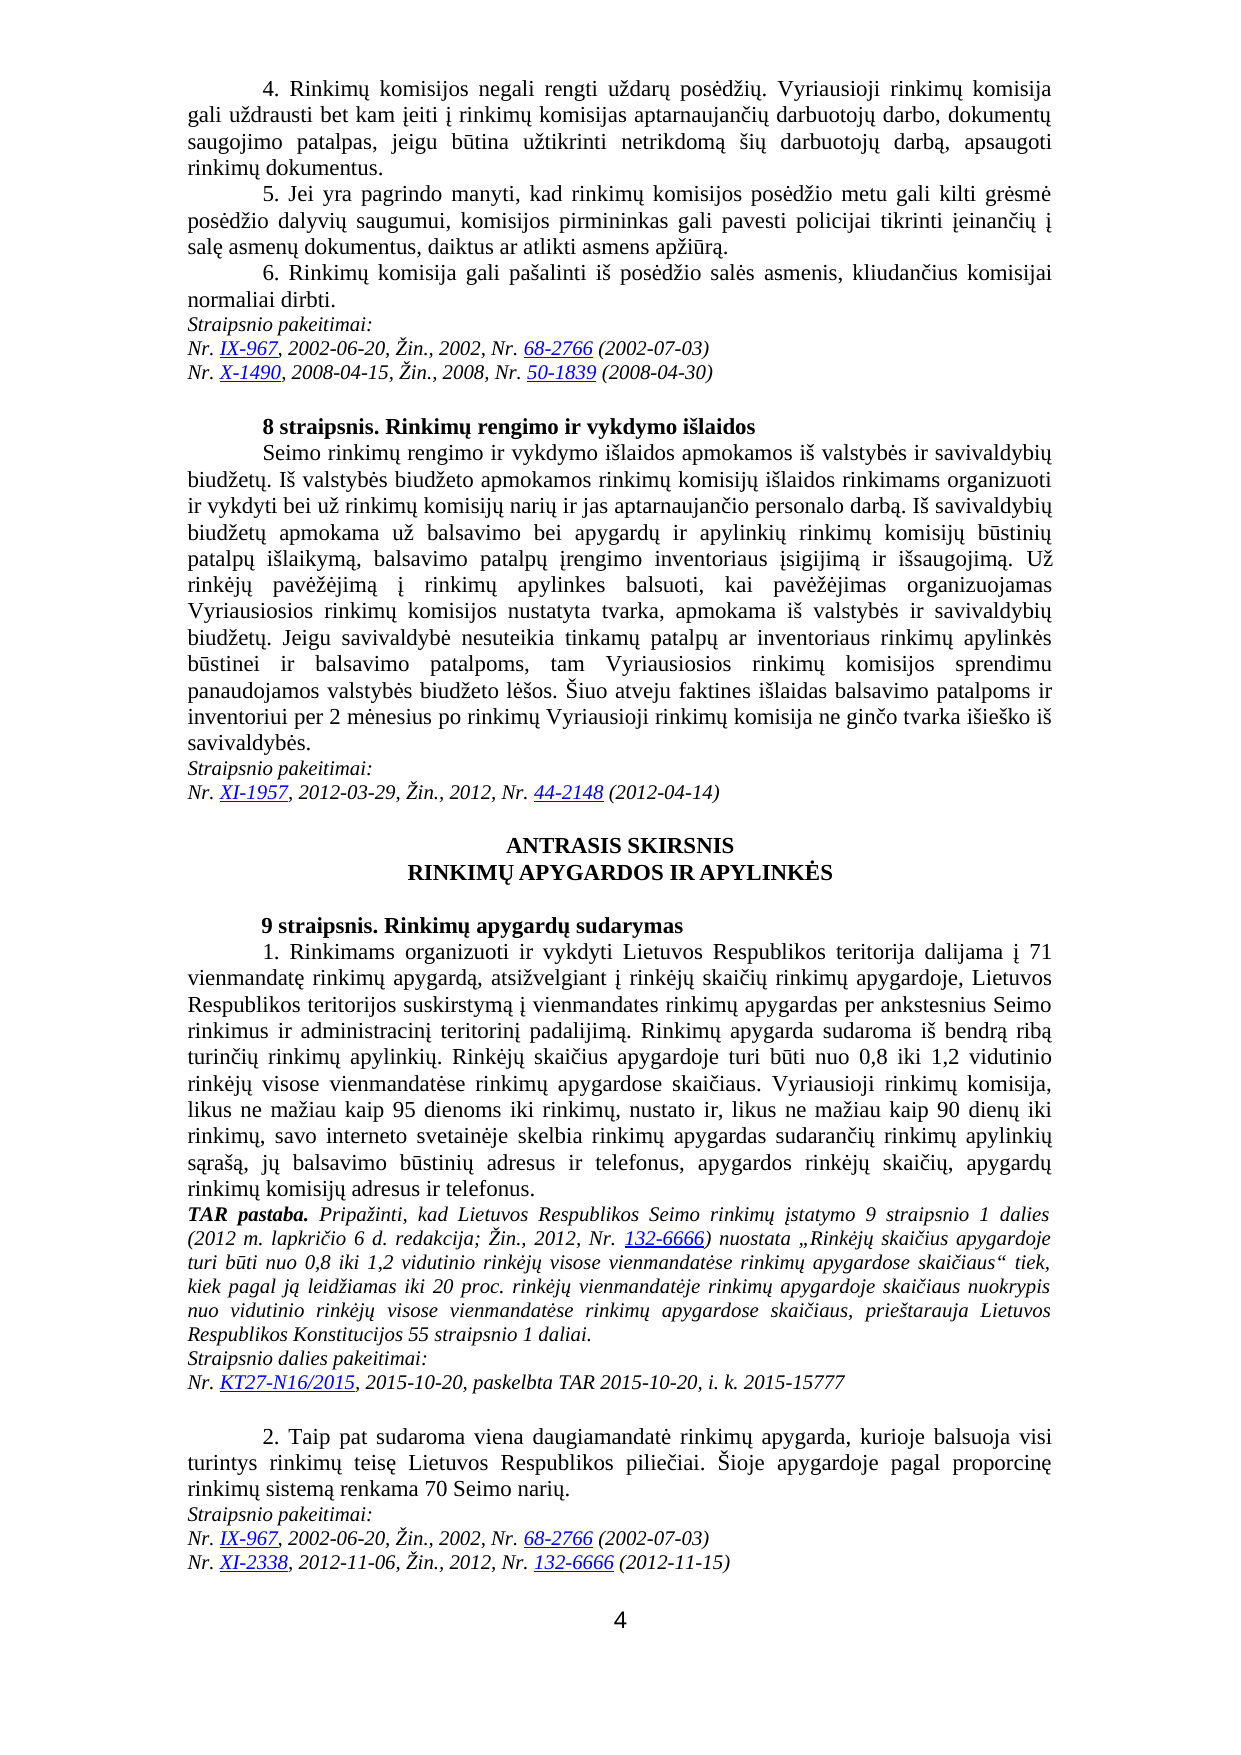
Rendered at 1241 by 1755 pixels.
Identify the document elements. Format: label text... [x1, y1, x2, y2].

text ANTRASIS SKIRSNIS [187, 833, 1053, 859]
text 9 straipsnis. Rinkimų apygardų sudarymas [187, 912, 1053, 938]
text Nr. XI-1957, 2012-03-29, Žin., 2012, Nr. 44-2148 (2012-04-14) [187, 780, 1053, 804]
text RINKIMŲ APYGARDOS IR APYLINKĖS [187, 859, 1053, 885]
text Nr. KT27-N16/2015, 2015-10-20, paskelbta TAR 2015-10-20, i. k. 2015-15777 [187, 1370, 1053, 1394]
text Seimo rinkimų rengimo ir vykdymo išlaidos apmokamos iš valstybės ir savivaldybių biudžetų. Iš valstybės biudžeto apmokamos rinkimų komisijų išlaidos rinkimams organizuoti ir vykdyti bei už rinkimų komisijų narių ir jas aptarnaujančio personalo darbą. Iš savivaldybių biudžetų apmokama už balsavimo bei apygardų ir apylinkių rinkimų komisijų būstinių patalpų išlaikymą, balsavimo patalpų įrengimo inventoriaus įsigijimą ir išsaugojimą. Už rinkėjų pavėžėjimą į rinkimų apylinkes balsuoti, kai pavėžėjimas organizuojamas Vyriausiosios rinkimų komisijos nustatyta tvarka, apmokama iš valstybės ir savivaldybių biudžetų. Jeigu savivaldybė nesuteikia tinkamų patalpų ar inventoriaus rinkimų apylinkės būstinei ir balsavimo patalpoms, tam Vyriausiosios rinkimų komisijos sprendimu panaudojamos valstybės biudžeto lėšos. Šiuo atveju faktines išlaidas balsavimo patalpoms ir inventoriui per 2 mėnesius po rinkimų Vyriausioji rinkimų komisija ne ginčo tvarka išieško iš savivaldybės. [187, 439, 1053, 756]
text 6. Rinkimų komisija gali pašalinti iš posėdžio salės asmenis, kliudančius komisijai normaliai dirbti. [187, 259, 1053, 312]
text Nr. IX-967, 2002-06-20, Žin., 2002, Nr. 68-2766 (2002-07-03) [187, 336, 1053, 360]
text 2. Taip pat sudaroma viena daugiamandatė rinkimų apygarda, kurioje balsuoja visi turintys rinkimų teisę Lietuvos Respublikos piliečiai. Šioje apygardoje pagal proporcinę rinkimų sistemą renkama 70 Seimo narių. [187, 1423, 1053, 1502]
text 5. Jei yra pagrindo manyti, kad rinkimų komisijos posėdžio metu gali kilti grėsmė posėdžio dalyvių saugumui, komisijos pirmininkas gali pavesti policijai tikrinti įeinančių į salę asmenų dokumentus, daiktus ar atlikti asmens apžiūrą. [187, 180, 1053, 259]
text Straipsnio pakeitimai: [187, 312, 1053, 336]
text Straipsnio pakeitimai: [187, 1502, 1053, 1526]
text 8 straipsnis. Rinkimų rengimo ir vykdymo išlaidos [187, 413, 1053, 439]
text Nr. XI-2338, 2012-11-06, Žin., 2012, Nr. 132-6666 (2012-11-15) [187, 1550, 1053, 1574]
text Straipsnio pakeitimai: [187, 756, 1053, 780]
text TAR pastaba. Pripažinti, kad Lietuvos Respublikos Seimo rinkimų įstatymo 9 straipsnio 1 dalies (2012 m. lapkričio 6 d. redakcija; Žin., 2012, Nr. 132-6666) nuostata „Rinkėjų skaičius apygardoje turi būti nuo 0,8 iki 1,2 vidutinio rinkėjų visose vienmandatėse rinkimų apygardose skaičiaus“ tiek, kiek pagal ją leidžiamas iki 20 proc. rinkėjų vienmandatėje rinkimų apygardoje skaičiaus nuokrypis nuo vidutinio rinkėjų visose vienmandatėse rinkimų apygardose skaičiaus, prieštarauja Lietuvos Respublikos Konstitucijos 55 straipsnio 1 daliai. [187, 1202, 1053, 1346]
text Nr. IX-967, 2002-06-20, Žin., 2002, Nr. 68-2766 (2002-07-03) [187, 1526, 1053, 1550]
text Nr. X-1490, 2008-04-15, Žin., 2008, Nr. 50-1839 (2008-04-30) [187, 360, 1053, 384]
text 1. Rinkimams organizuoti ir vykdyti Lietuvos Respublikos teritorija dalijama į 71 vienmandatę rinkimų apygardą, atsižvelgiant į rinkėjų skaičių rinkimų apygardoje, Lietuvos Respublikos teritorijos suskirstymą į vienmandates rinkimų apygardas per ankstesnius Seimo rinkimus ir administracinį teritorinį padalijimą. Rinkimų apygarda sudaroma iš bendrą ribą turinčių rinkimų apylinkių. Rinkėjų skaičius apygardoje turi būti nuo 0,8 iki 1,2 vidutinio rinkėjų visose vienmandatėse rinkimų apygardose skaičiaus. Vyriausioji rinkimų komisija, likus ne mažiau kaip 95 dienoms iki rinkimų, nustato ir, likus ne mažiau kaip 90 dienų iki rinkimų, savo interneto svetainėje skelbia rinkimų apygardas sudarančių rinkimų apylinkių sąrašą, jų balsavimo būstinių adresus ir telefonus, apygardos rinkėjų skaičių, apygardų rinkimų komisijų adresus ir telefonus. [187, 938, 1053, 1202]
text Straipsnio dalies pakeitimai: [187, 1346, 1053, 1370]
text 4. Rinkimų komisijos negali rengti uždarų posėdžių. Vyriausioji rinkimų komisija gali uždrausti bet kam įeiti į rinkimų komisijas aptarnaujančių darbuotojų darbo, dokumentų saugojimo patalpas, jeigu būtina užtikrinti netrikdomą šių darbuotojų darbą, apsaugoti rinkimų dokumentus. [187, 75, 1053, 180]
